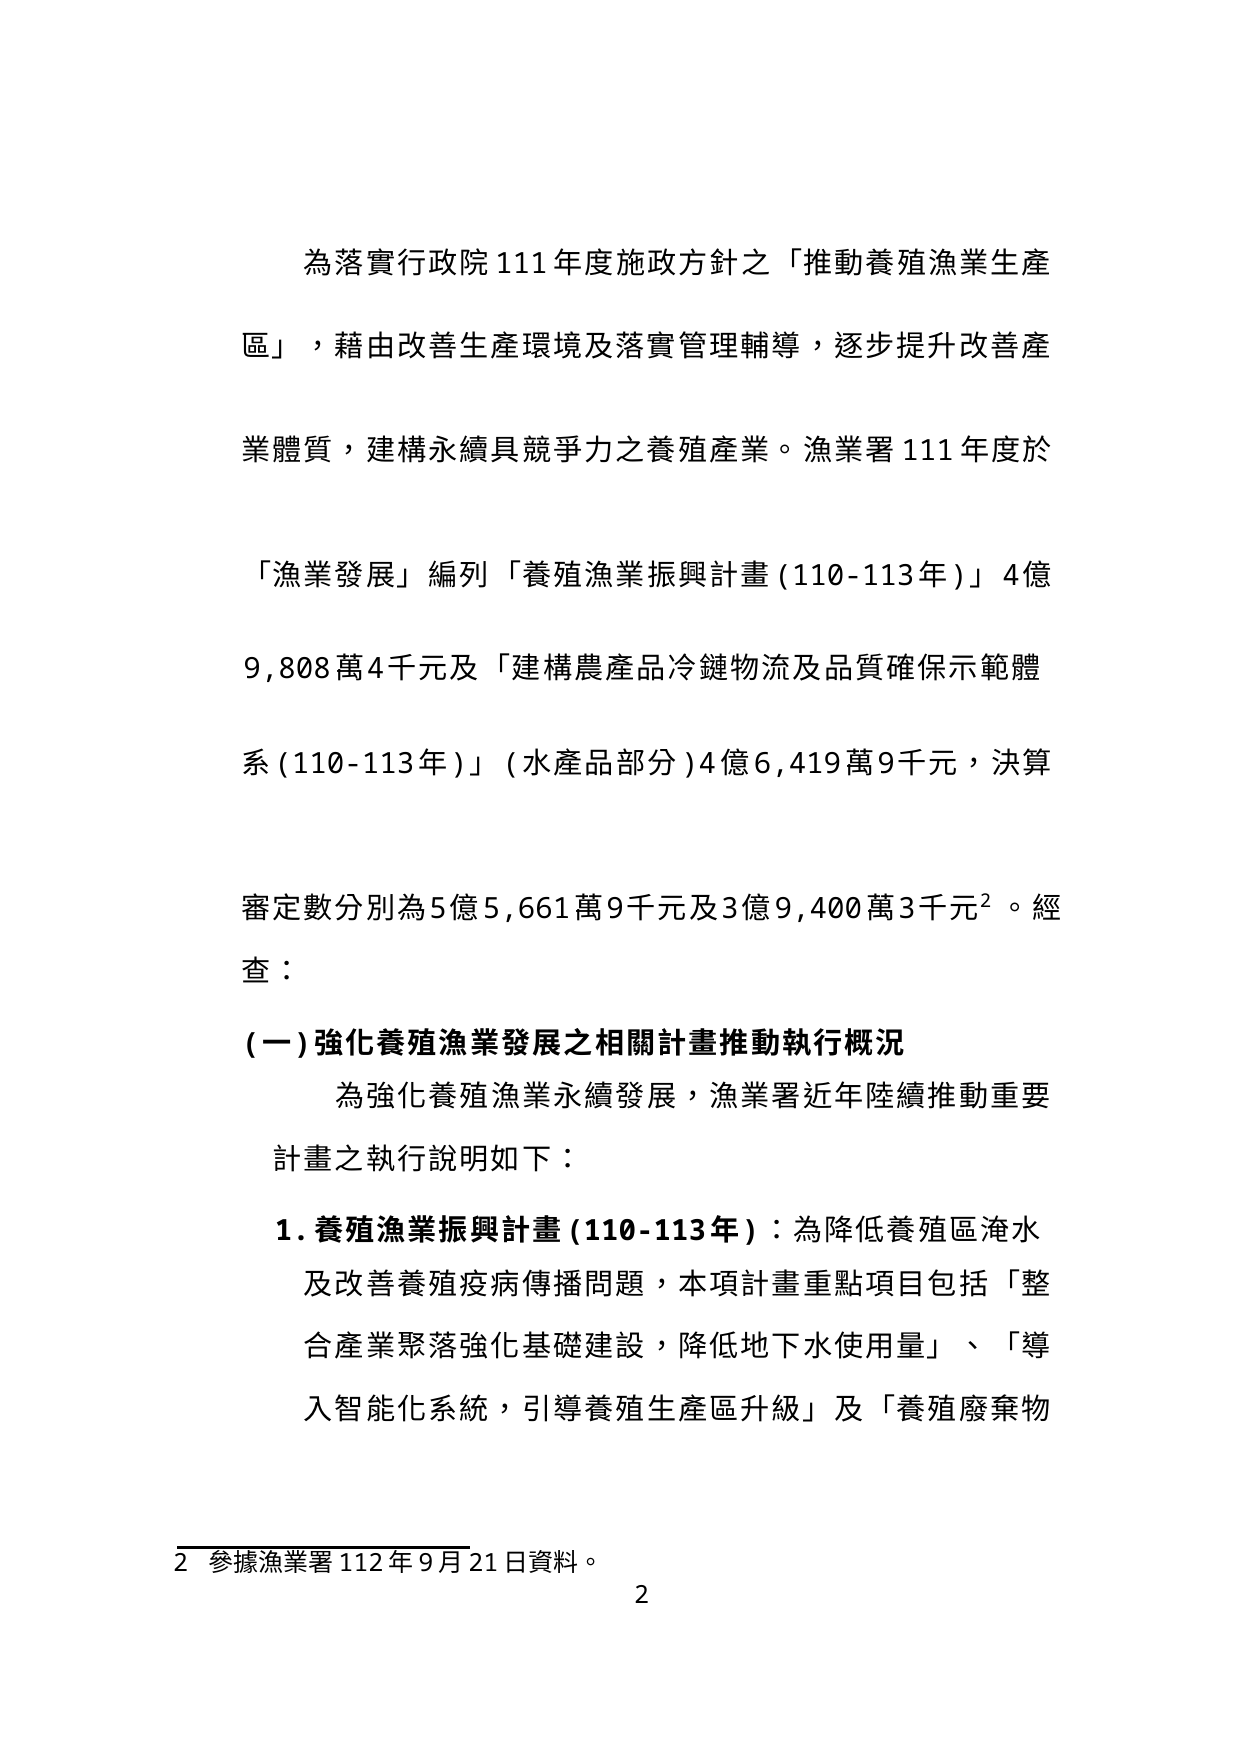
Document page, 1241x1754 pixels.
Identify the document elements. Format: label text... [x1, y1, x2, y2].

text 1.養殖漁業振興計畫(110-113年)：為降低養殖區淹水及改善養殖疫病傳播問題，本項計畫重點項目包括「整合產業聚落強化基礎建設，降低地下水使用量」、「導入智能化系統，引導養殖生產區升級」及「養殖廢棄物 [266, 1177, 1063, 1427]
text (一)強化養殖漁業發展之相關計畫推動執行概況 [236, 990, 1063, 1052]
text 為落實行政院111年度施政方針之「推動養殖漁業生產區」，藉由改善生產環境及落實管理輔導，逐步提升改善產業體質，建構永續具競爭力之養殖產業。漁業署111年度於「漁業發展」編列「養殖漁業振興計畫(110-113年)」4億9,808萬4千元及「建構農產品冷鏈物流及品質確保示範體系(110-113年)」(水產品部分)4億6,419萬9千元，決算審定數分別為5億5,661萬9千元及3億9,400萬3千元。經查： [236, 177, 1063, 990]
text 參據漁業署112年9月21日資料。 [173, 1548, 1063, 1577]
text 為強化養殖漁業永續發展，漁業署近年陸續推動重要計畫之執行說明如下： [266, 1052, 1063, 1177]
